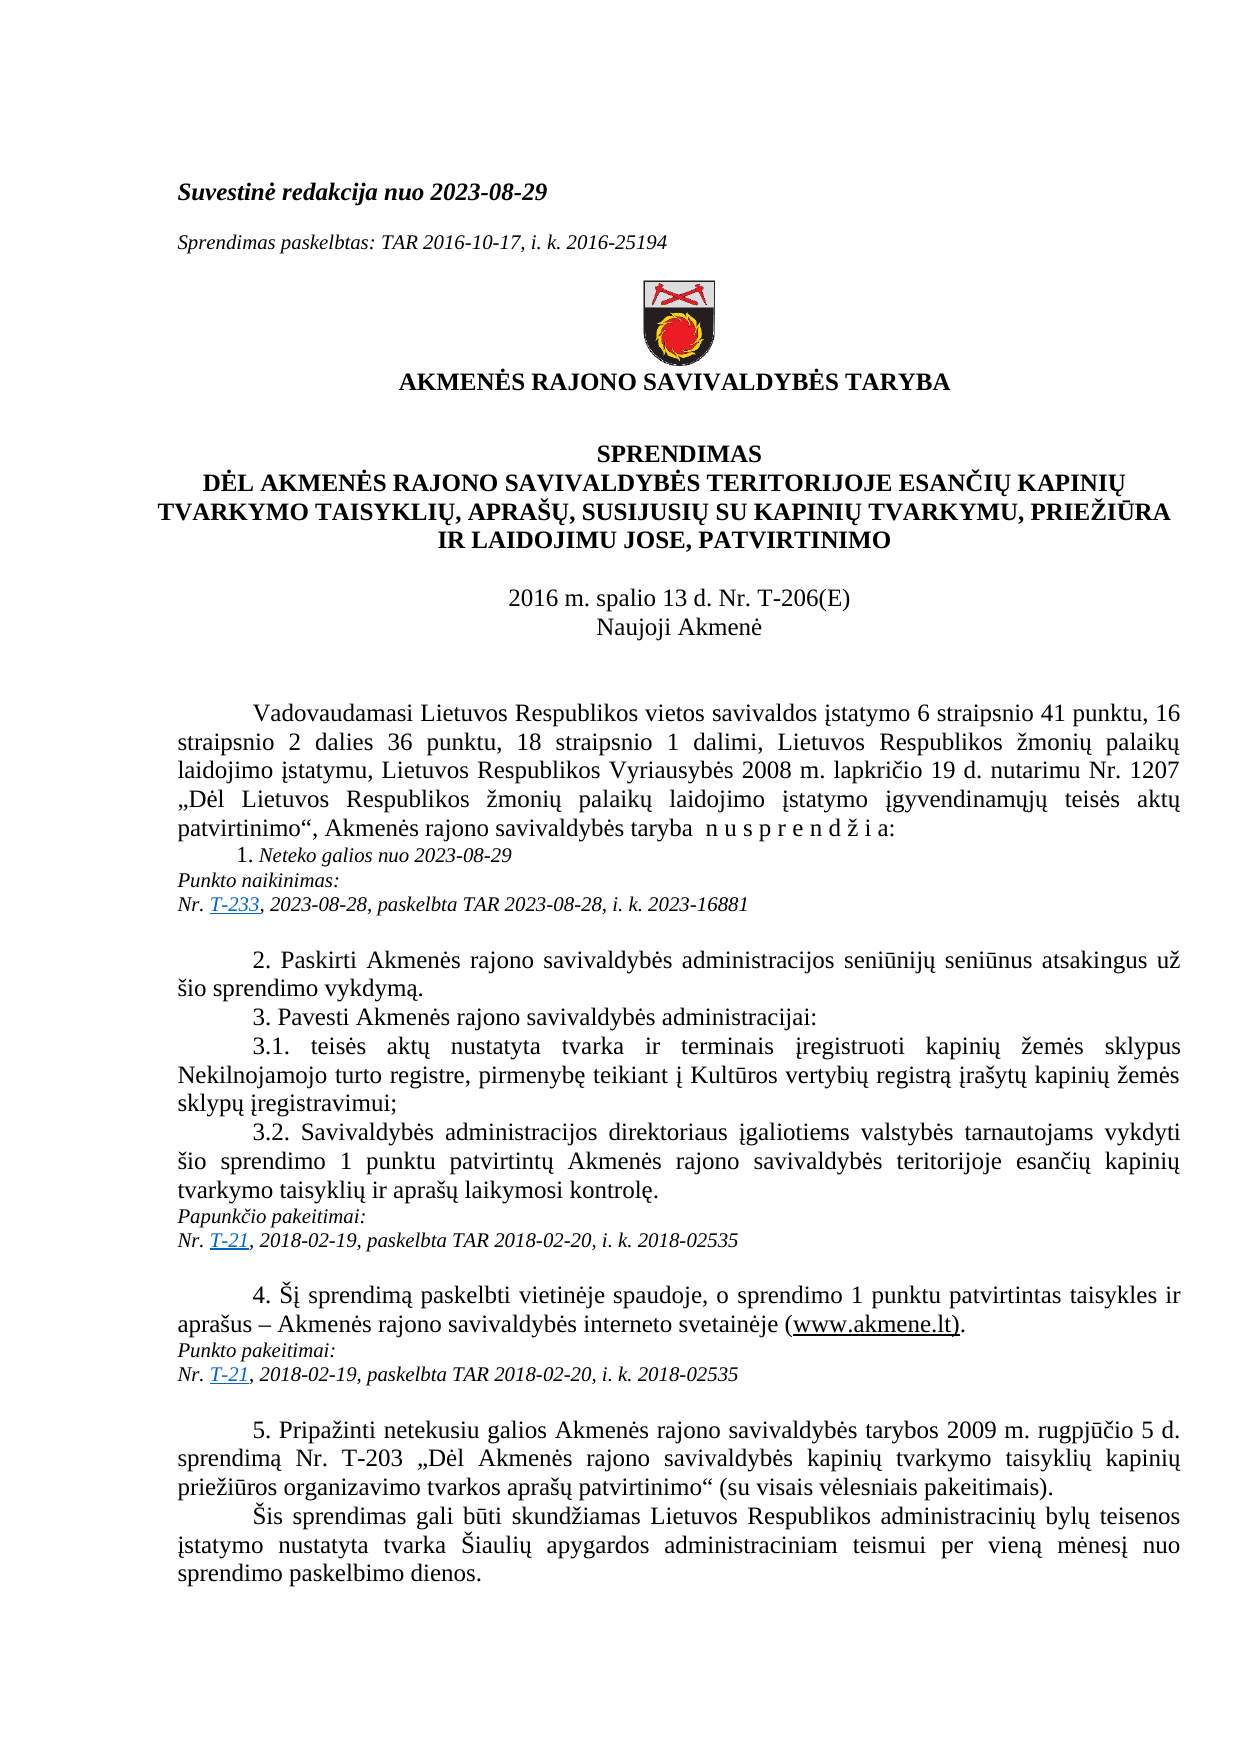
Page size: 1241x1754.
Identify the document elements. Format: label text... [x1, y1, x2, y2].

text Punkto naikinimas: [177, 868, 1181, 892]
text Nr. T-21, 2018-02-19, paskelbta TAR 2018-02-20, i. k. 2018-02535 [177, 1228, 1181, 1252]
text 2016 m. spalio 13 d. Nr. T-206(E) [177, 583, 1181, 612]
text Punkto pakeitimai: [177, 1338, 1181, 1362]
text 5. Pripažinti netekusiu galios Akmenės rajono savivaldybės tarybos 2009 m. rugpjūčio 5 d. sprendimą Nr. T-203 „Dėl Akmenės rajono savivaldybės kapinių tvarkymo taisyklių kapinių priežiūros organizavimo tvarkos aprašų patvirtinimo“ (su visais vėlesniais pakeitimais). [177, 1415, 1181, 1501]
text Nr. T-21, 2018-02-19, paskelbta TAR 2018-02-20, i. k. 2018-02535 [177, 1362, 1181, 1386]
text Šis sprendimas gali būti skundžiamas Lietuvos Respublikos administracinių bylų teisenos įstatymo nustatyta tvarka Šiaulių apygardos administraciniam teismui per vieną mėnesį nuo sprendimo paskelbimo dienos. [177, 1501, 1181, 1587]
text Sprendimas paskelbtas: TAR 2016-10-17, i. k. 2016-25194 [177, 230, 1181, 254]
text 1. Neteko galios nuo 2023-08-29 [177, 842, 1181, 868]
text 4. Šį sprendimą paskelbti vietinėje spaudoje, o sprendimo 1 punktu patvirtintas taisykles ir aprašus – Akmenės rajono savivaldybės interneto svetainėje (www.akmene.lt). [177, 1280, 1181, 1338]
text Suvestinė redakcija nuo 2023-08-29 [177, 177, 1181, 206]
text 3. Pavesti Akmenės rajono savivaldybės administracijai: [177, 1002, 1181, 1031]
text 2. Paskirti Akmenės rajono savivaldybės administracijos seniūnijų seniūnus atsakingus už šio sprendimo vykdymą. [177, 945, 1181, 1002]
text AKMENĖS RAJONO SAVIVALDYBĖS TARYBA [177, 367, 1178, 396]
text DĖL AKMENĖS RAJONO SAVIVALDYBĖS TERITORIJOJE ESANČIŲ KAPINIŲ TVARKYMO TAISYKLIŲ, APRAŠŲ, SUSIJUSIŲ SU KAPINIŲ TVARKYMU, PRIEŽIŪRA IR LAIDOJIMU JOSE, PATVIRTINIMO [148, 468, 1181, 554]
text 3.2. Savivaldybės administracijos direktoriaus įgaliotiems valstybės tarnautojams vykdyti šio sprendimo 1 punktu patvirtintų Akmenės rajono savivaldybės teritorijoje esančių kapinių tvarkymo taisyklių ir aprašų laikymosi kontrolę. [177, 1117, 1181, 1203]
text Vadovaudamasi Lietuvos Respublikos vietos savivaldos įstatymo 6 straipsnio 41 punktu, 16 straipsnio 2 dalies 36 punktu, 18 straipsnio 1 dalimi, Lietuvos Respublikos žmonių palaikų laidojimo įstatymu, Lietuvos Respublikos Vyriausybės 2008 m. lapkričio 19 d. nutarimu Nr. 1207 „Dėl Lietuvos Respublikos žmonių palaikų laidojimo įstatymo įgyvendinamųjų teisės aktų patvirtinimo“, Akmenės rajono savivaldybės taryba n u s p r e n d ž i a: [177, 698, 1181, 842]
subtitle SPRENDIMAS [177, 439, 1181, 468]
text Nr. T-233, 2023-08-28, paskelbta TAR 2023-08-28, i. k. 2023-16881 [177, 892, 1181, 916]
text Papunkčio pakeitimai: [177, 1203, 1181, 1228]
text Naujoji Akmenė [177, 612, 1181, 640]
text 3.1. teisės aktų nustatyta tvarka ir terminais įregistruoti kapinių žemės sklypus Nekilnojamojo turto registre, pirmenybę teikiant į Kultūros vertybių registrą įrašytų kapinių žemės sklypų įregistravimui; [177, 1031, 1181, 1117]
